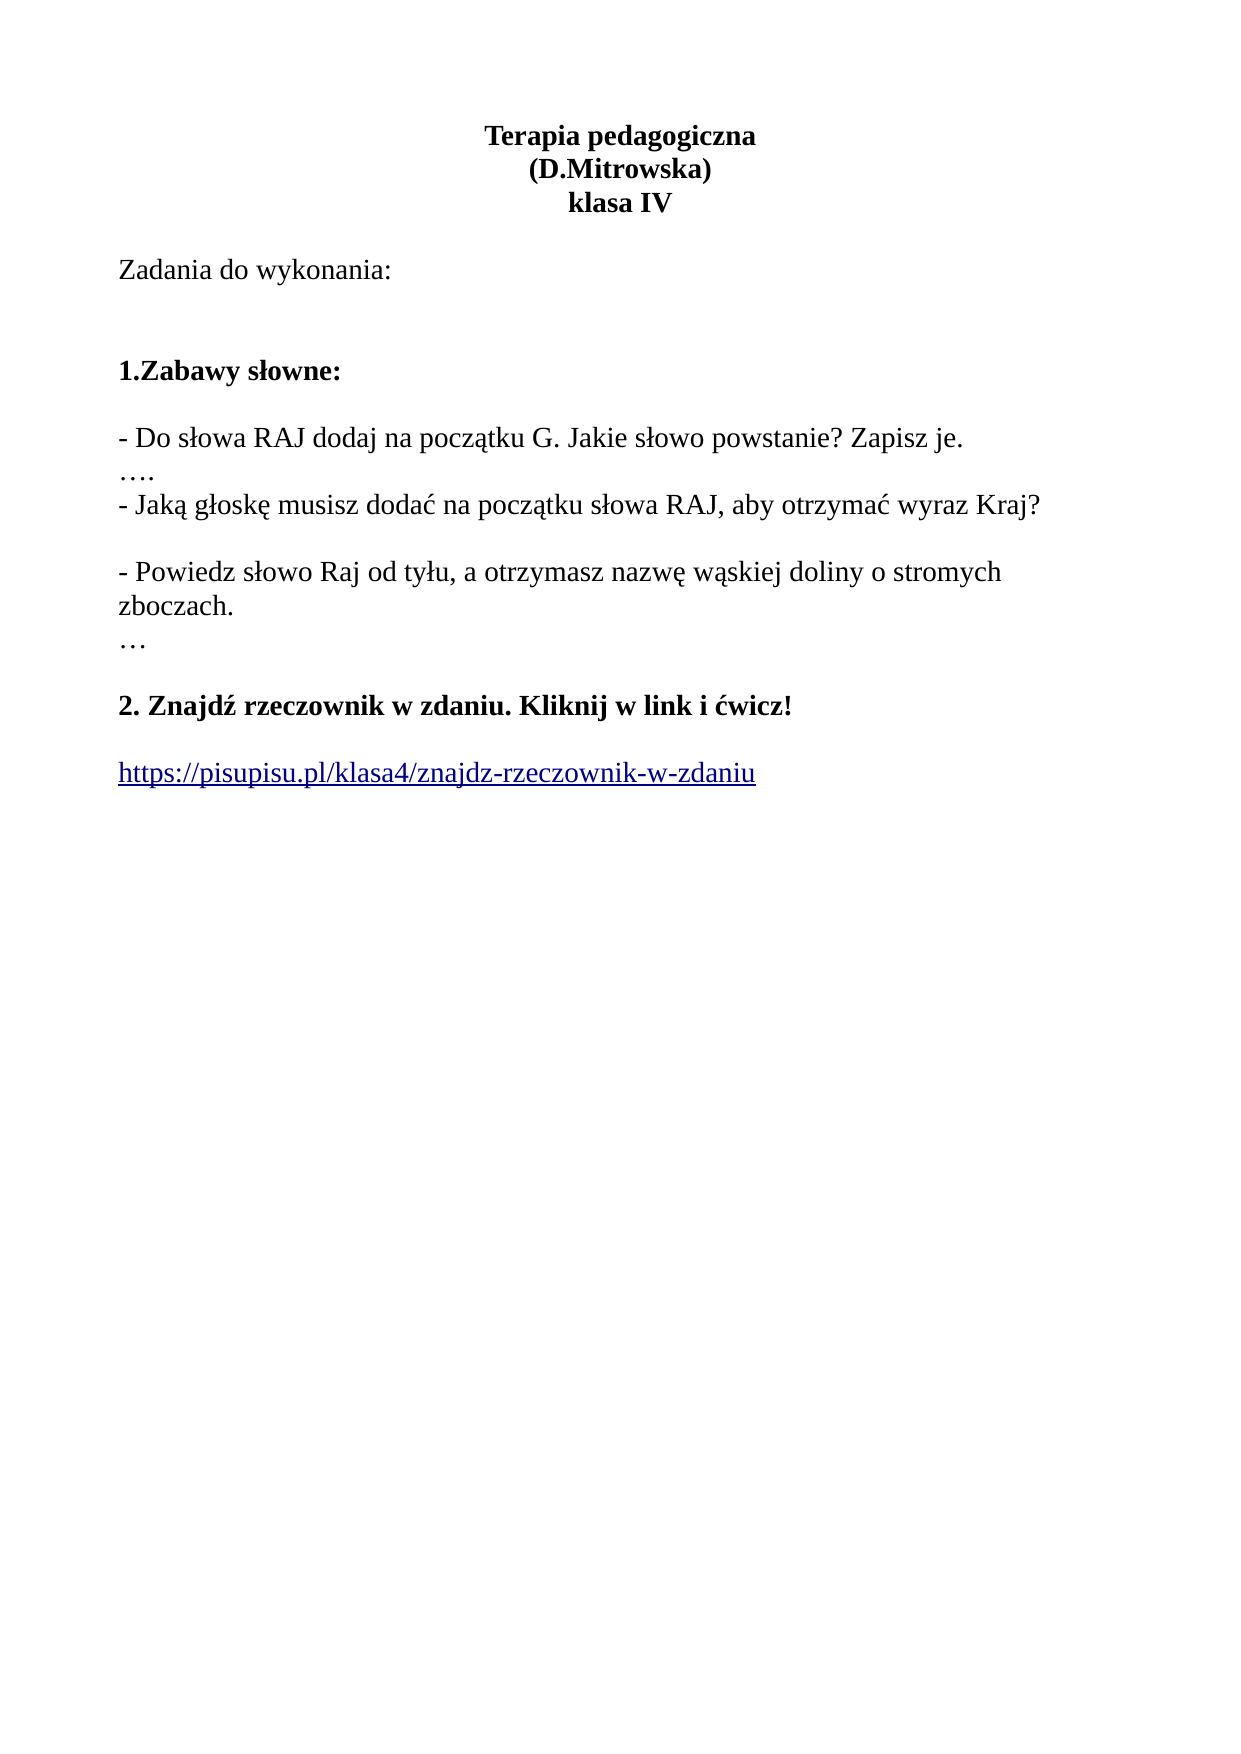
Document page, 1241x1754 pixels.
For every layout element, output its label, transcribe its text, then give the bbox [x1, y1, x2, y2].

text 1.Zabawy słowne: [118, 353, 1122, 386]
text - Do słowa RAJ dodaj na początku G. Jakie słowo powstanie? Zapisz je. [118, 420, 1122, 453]
text klasa IV [118, 185, 1122, 219]
text https://pisupisu.pl/klasa4/znajdz-rzeczownik-w-zdaniu [118, 755, 1122, 789]
text 2. Znajdź rzeczownik w zdaniu. Kliknij w link i ćwicz! [118, 688, 1122, 722]
text … [118, 621, 1122, 655]
text - Jaką głoskę musisz dodać na początku słowa RAJ, aby otrzymać wyraz Kraj? [118, 487, 1122, 521]
text - Powiedz słowo Raj od tyłu, a otrzymasz nazwę wąskiej doliny o stromych zboczach. [118, 554, 1122, 621]
text (D.Mitrowska) [118, 152, 1122, 185]
text Zadania do wykonania: [118, 252, 1122, 286]
text …. [118, 453, 1122, 487]
text Terapia pedagogiczna [118, 118, 1122, 152]
